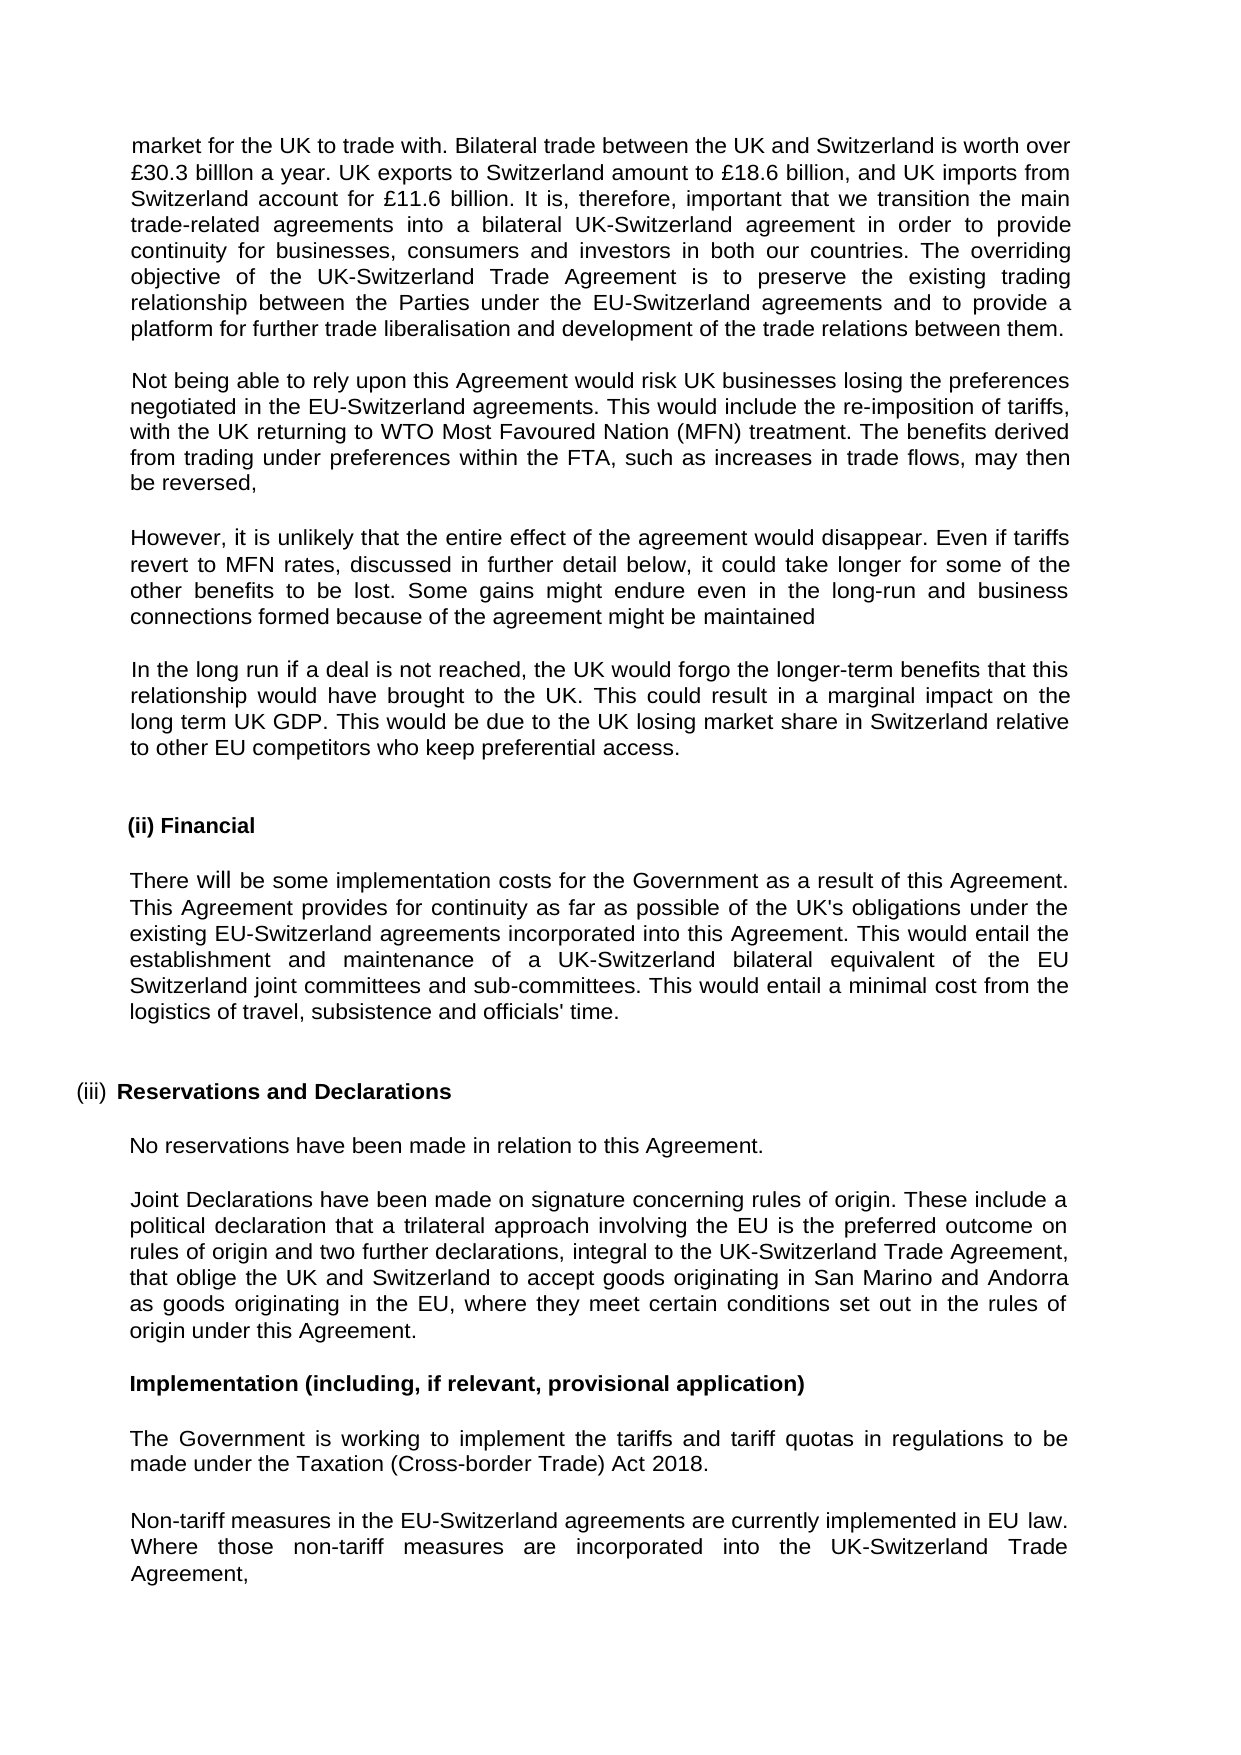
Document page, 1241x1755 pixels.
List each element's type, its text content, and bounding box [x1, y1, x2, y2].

text However, it is unlikely that the entire effect of the agreement would disappear. Even if tariffs revert to MFN rates, discussed in further detail below, it could take longer for some of the other benefits to be lost. Some gains might endure even in the long-run and business connections formed because of the agreement might be maintained [130, 524, 1071, 629]
text market for the UK to trade with. Bilateral trade between the UK and Switzerland is worth over [131, 132, 1234, 158]
text Non-tariff measures in the EU-Switzerland agreements are currently implemented in EU law. Where those non-tariff measures are incorporated into the UK-Switzerland Trade Agreement, [130, 1508, 1068, 1586]
text There will be some implementation costs for the Government as a result of this Agreement. This Agreement provides for continuity as far as possible of the UK's obligations under the existing EU-Switzerland agreements incorporated into this Agreement. This would entail the establishment and maintenance of a UK-Switzerland bilateral equivalent of the EU­ Switzerland joint committees and sub-committees. This would entail a minimal cost from the logistics of travel, subsistence and officials' time. [129, 866, 1071, 1024]
text Not being able to rely upon this Agreement would risk UK businesses losing the preferences negotiated in the EU-Switzerland agreements. This would include the re-imposition of tariffs, with the UK returning to WTO Most Favoured Nation (MFN) treatment. The benefits derived from trading under preferences within the FTA, such as increases in trade flows, may then be reversed, [130, 368, 1072, 495]
text (ii) Financial [127, 811, 1234, 838]
text £30.3 billlon a year. UK exports to Switzerland amount to £18.6 billion, and UK imports from Switzerland account for £11.6 billion. It is, therefore, important that we transition the main trade-related agreements into a bilateral UK-Switzerland agreement in order to provide continuity for businesses, consumers and investors in both our countries. The overriding objective of the UK-Switzerland Trade Agreement is to preserve the existing trading relationship between the Parties under the EU-Switzerland agreements and to provide a platform for further trade liberalisation and development of the trade relations between them. [130, 159, 1073, 342]
text No reservations have been made in relation to this Agreement. [129, 1133, 1234, 1158]
list Reservations and Declarations [76, 1078, 1234, 1104]
text Implementation (including, if relevant, provisional application) [129, 1371, 1234, 1396]
text Joint Declarations have been made on signature concerning rules of origin. These include a political declaration that a trilateral approach involving the EU is the preferred outcome on rules of origin and two further declarations, integral to the UK-Switzerland Trade Agreement, that oblige the UK and Switzerland to accept goods originating in San Marino and Andorra as goods originating in the EU, where they meet certain conditions set out in the rules of origin under this Agreement. [129, 1187, 1069, 1343]
text The Government is working to implement the tariffs and tariff quotas in regulations to be made under the Taxation (Cross-border Trade) Act 2018. [129, 1426, 1068, 1477]
text In the long run if a deal is not reached, the UK would forgo the longer-term benefits that this relationship would have brought to the UK. This could result in a marginal impact on the long­ term UK GDP. This would be due to the UK losing market share in Switzerland relative to other EU competitors who keep preferential access. [130, 656, 1070, 759]
